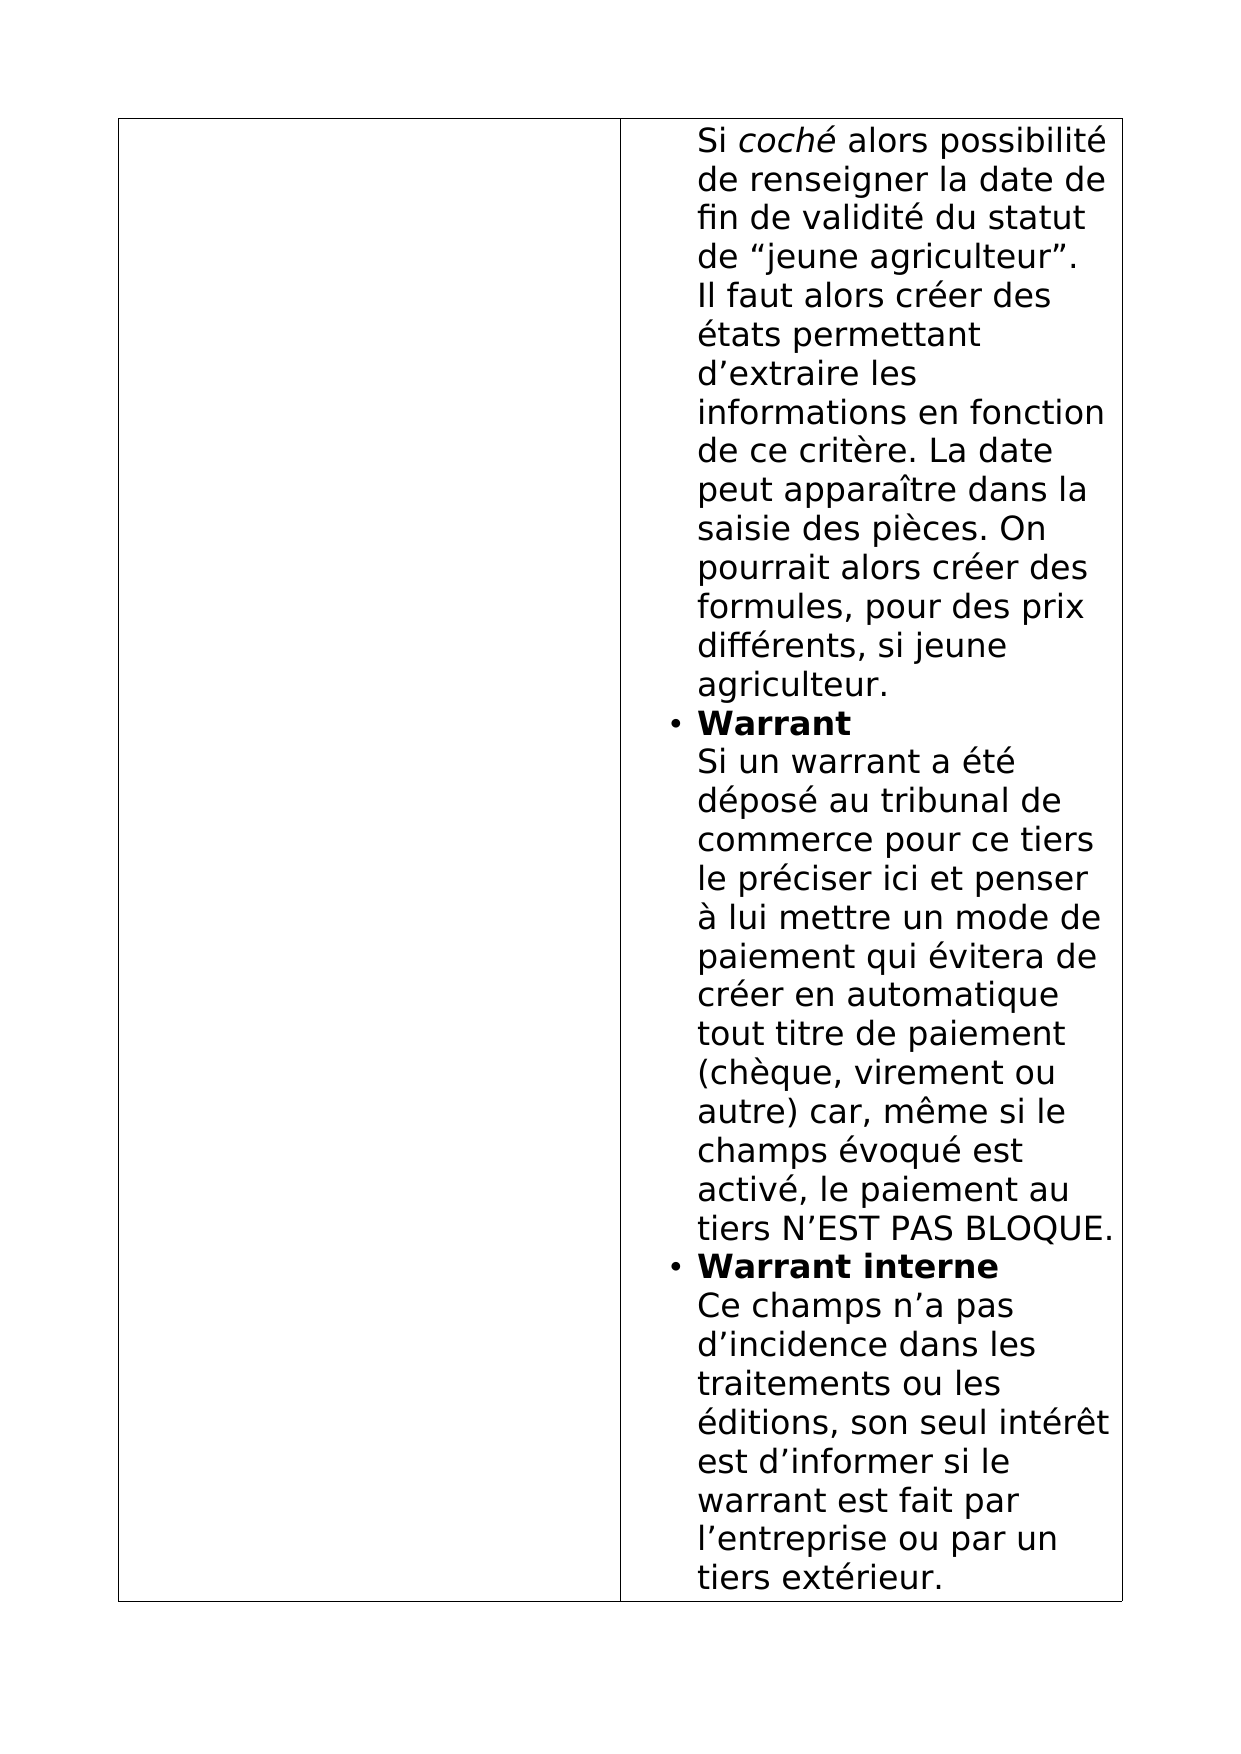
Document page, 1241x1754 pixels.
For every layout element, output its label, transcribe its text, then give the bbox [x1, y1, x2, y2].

table_header [119, 119, 620, 1601]
table_header Code barre / GLN Identification du tiers dans le cadre d'échange de données informatisées (EDI) Adhérent Concerne les coopératives, pour les tiers possédant du capital social au sein de la coopérative. Si le tiers est une société alors choisir Adhérent personne morale. Si le tiers est une personne alors choisir Adhérent personne physique. Nombre de sociétaires si Adhérent personne morale alors indiquer le nombre de sociétaires présents dans sa société. Actif Coché par défaut. Peut être décoché pour ne plus présenter le tiers dans les listes de tiers proposés dans les pièces. Un Tiers peut être desactivé si son encours est égal à 0 et si aucune pièce le concernant n'est en cours. Le code et le nom sont alors affichés en rouge à l'appel du tiers, s'il est inactif. Tiers interne A cocher dans le cadre de l'auto-facturation inter-activité. Débutant - jusqu'au … Si coché alors possibilité de renseigner la date de fin de validité du statut de “jeune agriculteur”. Il faut alors créer des états permettant d’extraire les informations en fonction de ce critère. La date peut apparaître dans la saisie des pièces. On pourrait alors créer des formules, pour des prix différents, si jeune agriculteur. Warrant Si un warrant a été déposé au tribunal de commerce pour ce tiers le préciser ici et penser à lui mettre un mode de paiement qui évitera de créer en automatique tout titre de paiement (chèque, virement ou autre) car, même si le champs évoqué est activé, le paiement au tiers N’EST PAS BLOQUE. Warrant interne Ce champs n’a pas d’incidence dans les traitements ou les éditions, son seul intérêt est d’informer si le warrant est fait par l’entreprise ou par un tiers extérieur. Si coché : le warrant a été déposé par la société. Si décoché : le warrant a été déposé par une autre société. CHORUS (à partir de la version V21.1) A cocher pour les Tiers concernés par le portail CHORUS. Si coché, les 3 champs suivants sont débloqués et doivent être renseignés. Ils s'imprimeront (et resteront alors modifiables) dans les entêtes de factures de vente Appro, accompagnés du N° SIRET du Tiers : N° Engagement N° de marché Code service [621, 119, 1122, 1601]
